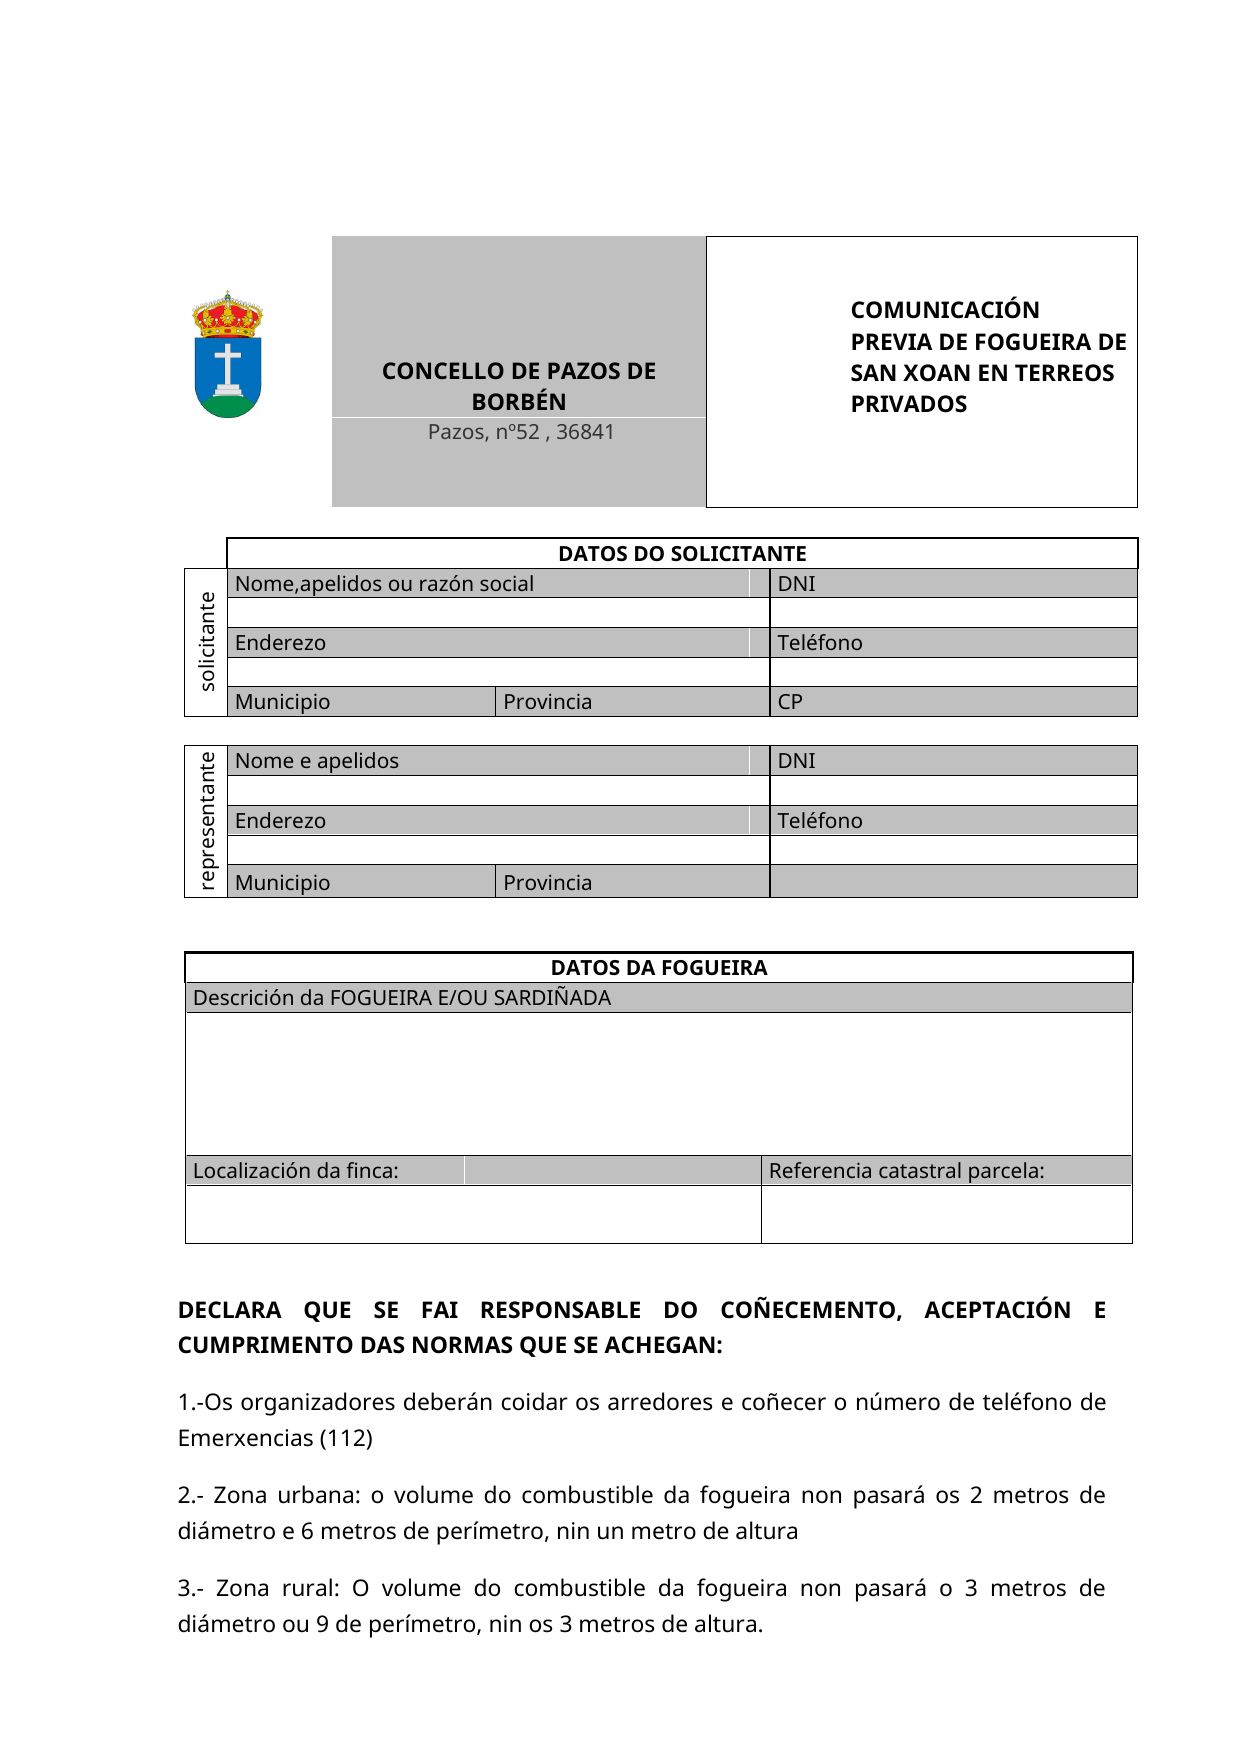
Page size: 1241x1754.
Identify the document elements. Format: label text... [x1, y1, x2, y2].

table_cell [228, 598, 769, 627]
table_cell [186, 1012, 1132, 1155]
table_cell [706, 508, 843, 537]
table_cell [729, 687, 769, 716]
table_cell [185, 537, 226, 567]
table_cell [729, 865, 769, 897]
table_cell [729, 806, 749, 834]
table_cell [332, 507, 459, 537]
table_cell [185, 507, 332, 537]
table_cell [771, 836, 1137, 864]
table_cell DNI [771, 569, 1137, 597]
table_header DATOS DA FOGUEIRA [186, 954, 1132, 982]
table_cell [475, 687, 495, 716]
table_cell [185, 290, 191, 417]
table_cell [185, 717, 227, 745]
table_cell [707, 477, 843, 507]
table_cell Enderezo [228, 628, 475, 657]
table_cell Nome,apelidos ou razón social [228, 569, 729, 597]
table_cell Teléfono [771, 628, 1137, 657]
table_cell CONCELLO DE PAZOS DE BORBÉN [332, 290, 706, 417]
table_cell [228, 658, 769, 686]
table_cell Referencia catastral parcela: [762, 1155, 1132, 1184]
table_cell [762, 1185, 1132, 1242]
table_cell [264, 290, 332, 417]
table_header [185, 236, 332, 290]
table_cell DNI [771, 746, 1137, 775]
table_header [332, 236, 459, 290]
table_cell [227, 717, 496, 745]
table_cell Provincia [496, 865, 729, 897]
table_cell [708, 1156, 729, 1184]
table_cell [750, 806, 769, 834]
table_cell Teléfono [771, 806, 1137, 834]
table_cell [475, 806, 496, 834]
table_cell [771, 865, 1137, 897]
table_cell [729, 569, 749, 597]
table_cell [496, 628, 729, 657]
table_cell [475, 628, 496, 657]
table_cell Municipio [228, 865, 475, 897]
table_cell [496, 717, 770, 745]
table_cell Pazos, nº52 , 36841 [332, 418, 706, 447]
table_cell Descrición da FOGUEIRA E/OU SARDIÑADA [186, 983, 708, 1012]
table_cell DATOS DO SOLICITANTE [228, 539, 1137, 567]
table_cell representante [185, 746, 227, 897]
table_header [579, 236, 706, 290]
table_cell [579, 477, 706, 507]
table_cell [475, 865, 495, 897]
table_cell [185, 447, 332, 477]
table_cell [750, 569, 769, 597]
table_cell Nome e apelidos [228, 746, 729, 775]
table_cell [579, 507, 706, 537]
table_header [707, 237, 843, 290]
table_cell CP [771, 687, 1137, 716]
table_cell [771, 776, 1137, 805]
text 2.- Zona urbana: o volume do combustible da fogueira non pasará os 2 metros de diámetro e 6 metros de perímetro, nin un metro de altura [177, 1479, 1107, 1546]
table_cell [496, 806, 729, 834]
table_cell Localización da finca: [186, 1156, 444, 1184]
picture [191, 290, 264, 418]
table_cell [228, 836, 769, 864]
table_cell Provincia [496, 687, 729, 716]
table_cell [707, 447, 843, 477]
table_cell [771, 658, 1137, 686]
text 3.- Zona rural: O volume do combustible da fogueira non pasará o 3 metros de diámetro ou 9 de perímetro, nin os 3 metros de altura. [177, 1572, 1107, 1639]
table_cell [459, 507, 579, 537]
text 1.-Os organizadores deberán coidar os arredores e coñecer o número de teléfono de Emerxencias (112) [177, 1386, 1107, 1453]
table_cell [750, 628, 769, 657]
table_cell [750, 746, 769, 775]
table_header [192, 261, 317, 290]
table_cell [729, 982, 1132, 1012]
table_cell [707, 418, 843, 447]
table_cell [729, 746, 749, 775]
table_cell [185, 418, 332, 447]
table_cell [186, 1186, 761, 1242]
table_cell [729, 628, 749, 657]
table_cell [771, 598, 1137, 627]
table_cell [729, 1156, 761, 1184]
table_cell [332, 447, 706, 477]
table_header [459, 236, 579, 290]
table_cell [332, 477, 459, 507]
table_cell [185, 477, 332, 507]
text DECLARA QUE SE FAI RESPONSABLE DO COÑECEMENTO, ACEPTACIÓN E CUMPRIMENTO DAS NORMAS QUE SE ACHEGAN: [177, 1293, 1107, 1361]
table_cell [843, 508, 1138, 537]
table_cell [465, 1156, 708, 1184]
table_cell [228, 776, 769, 805]
table_cell [707, 290, 843, 417]
table_cell solicitante [185, 569, 227, 716]
table_header COMUNICACIÓN PREVIA DE FOGUEIRA DE SAN XOAN EN TERREOS PRIVADOS [843, 237, 1137, 507]
table_cell [459, 477, 579, 507]
table_cell Municipio [228, 687, 475, 716]
table_cell Enderezo [228, 806, 475, 834]
table_cell [770, 717, 1138, 745]
table_cell [708, 983, 729, 1012]
table_cell [444, 1156, 464, 1184]
